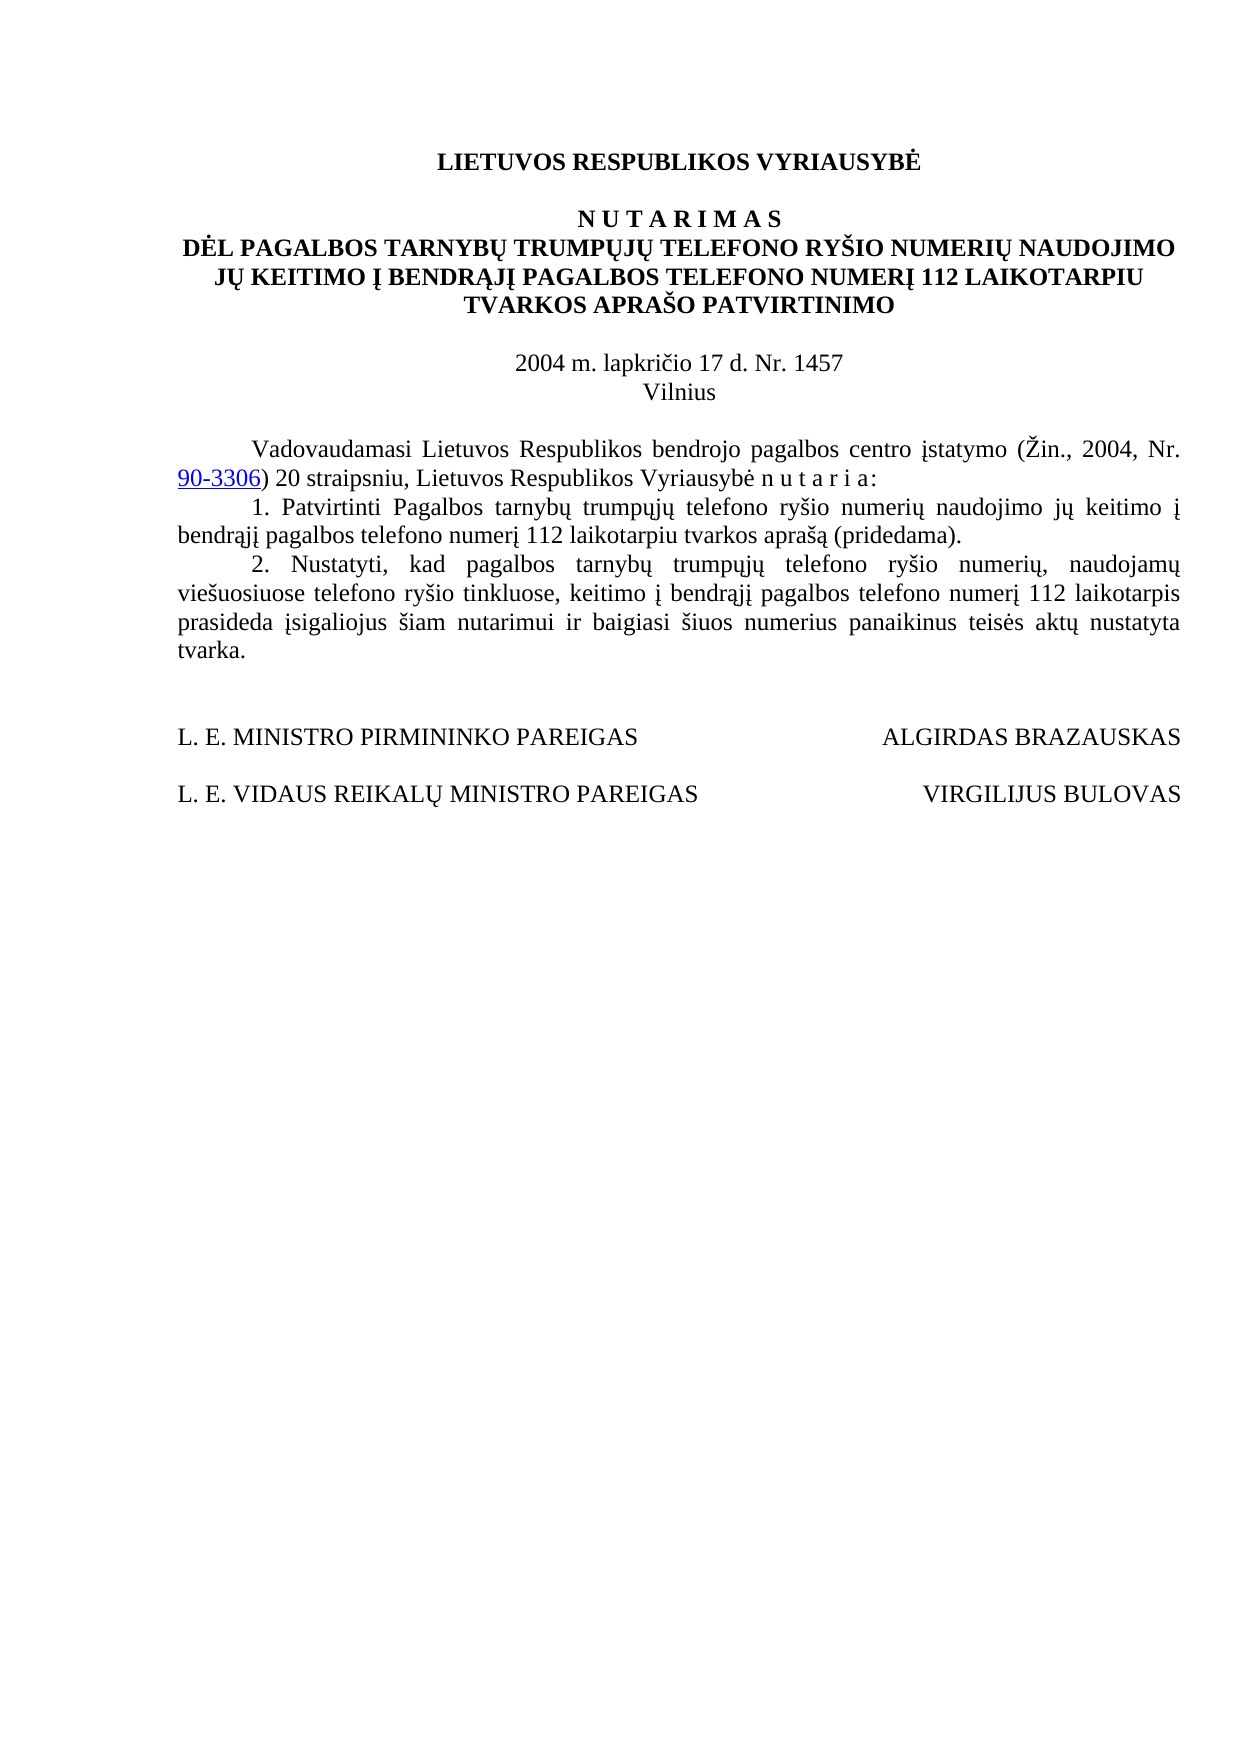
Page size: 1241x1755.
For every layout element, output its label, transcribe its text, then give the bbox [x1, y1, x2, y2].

text 2. Nustatyti, kad pagalbos tarnybų trumpųjų telefono ryšio numerių, naudojamų viešuosiuose telefono ryšio tinkluose, keitimo į bendrąjį pagalbos telefono numerį 112 laikotarpis prasideda įsigaliojus šiam nutarimui ir baigiasi šiuos numerius panaikinus teisės aktų nustatyta tvarka. [177, 549, 1181, 664]
text LIETUVOS RESPUBLIKOS VYRIAUSYBĖ [177, 147, 1181, 176]
text N U T A R I M A S [177, 204, 1181, 233]
text Vadovaudamasi Lietuvos Respublikos bendrojo pagalbos centro įstatymo (Žin., 2004, Nr. 90-3306) 20 straipsniu, Lietuvos Respublikos Vyriausybė nutaria: [177, 434, 1181, 492]
text Vilnius [177, 377, 1181, 406]
text L. E. MINISTRO PIRMININKO PAREIGAS ALGIRDAS BRAZAUSKAS [177, 722, 1181, 751]
text 2004 m. lapkričio 17 d. Nr. 1457 [177, 348, 1181, 377]
text DĖL PAGALBOS TARNYBŲ TRUMPŲJŲ TELEFONO RYŠIO NUMERIŲ NAUDOJIMO JŲ KEITIMO Į BENDRĄJĮ PAGALBOS TELEFONO NUMERĮ 112 LAIKOTARPIU TVARKOS APRAŠO PATVIRTINIMO [177, 233, 1181, 319]
text 1. Patvirtinti Pagalbos tarnybų trumpųjų telefono ryšio numerių naudojimo jų keitimo į bendrąjį pagalbos telefono numerį 112 laikotarpiu tvarkos aprašą (pridedama). [177, 492, 1181, 549]
text L. E. VIDAUS REIKALŲ MINISTRO PAREIGAS VIRGILIJUS BULOVAS [177, 779, 1181, 808]
